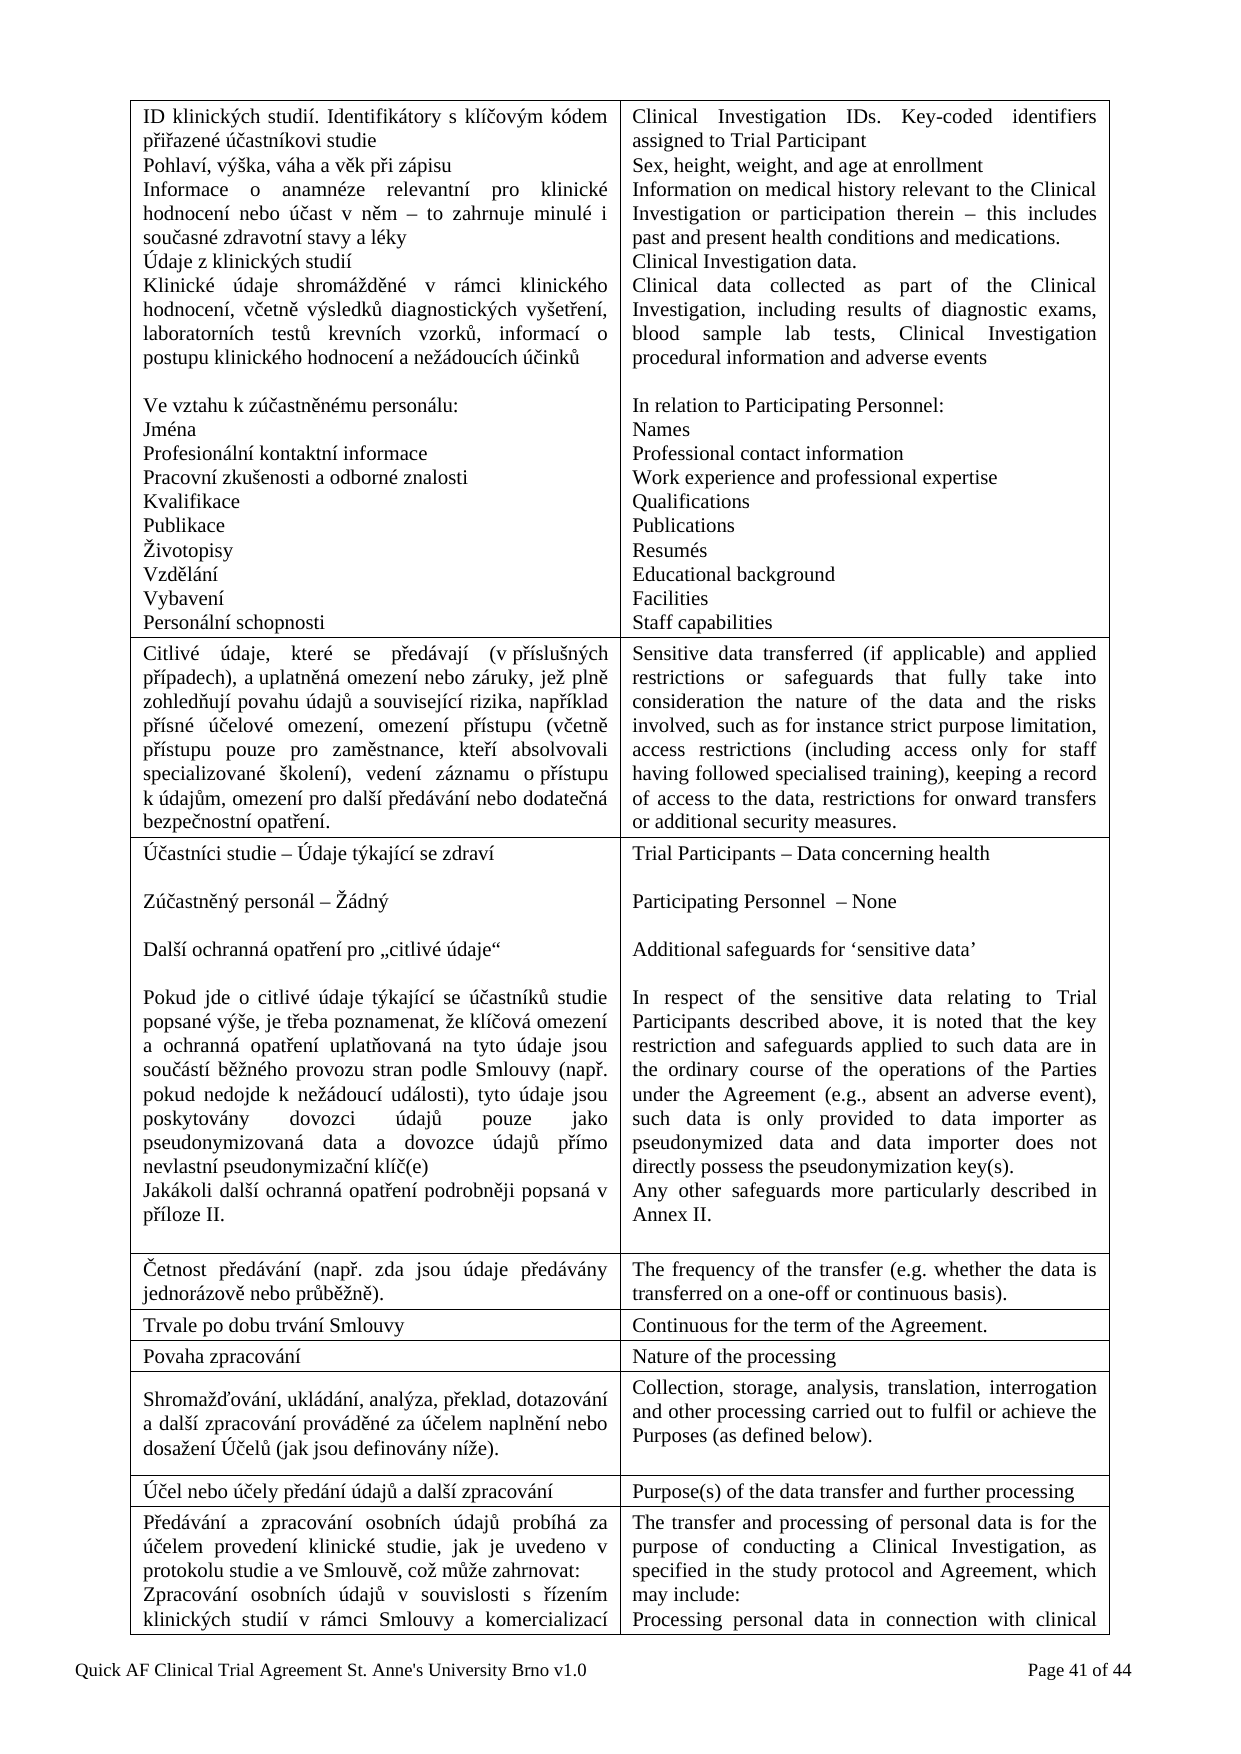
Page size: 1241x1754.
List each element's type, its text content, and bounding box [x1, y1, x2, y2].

table_cell Citlivé údaje, které se předávají (v příslušných případech), a uplatněná omezení nebo záruky, jež plně zohledňují povahu údajů a související rizika, například přísné účelové omezení, omezení přístupu (včetně přístupu pouze pro zaměstnance, kteří absolvovali specializované školení), vedení záznamu o přístupu k údajům, omezení pro další předávání nebo dodatečná bezpečnostní opatření. [131, 638, 620, 837]
table_cell Předávání a zpracování osobních údajů probíhá za účelem provedení klinické studie, jak je uvedeno v protokolu studie a ve Smlouvě, což může zahrnovat: Zpracování osobních údajů v souvislosti s řízením klinických studií v rámci Smlouvy a komercializací [131, 1507, 620, 1634]
table_cell Continuous for the term of the Agreement. [621, 1310, 1109, 1340]
table_cell Shromažďování, ukládání, analýza, překlad, dotazování a další zpracování prováděné za účelem naplnění nebo dosažení Účelů (jak jsou definovány níže). [131, 1372, 620, 1475]
table_cell Trial Participants – Data concerning health Participating Personnel – None Additional safeguards for ‘sensitive data’ In respect of the sensitive data relating to Trial Participants described above, it is noted that the key restriction and safeguards applied to such data are in the ordinary course of the operations of the Parties under the Agreement (e.g., absent an adverse event), such data is only provided to data importer as pseudonymized data and data importer does not directly possess the pseudonymization key(s). Any other safeguards more particularly described in Annex II. [621, 838, 1109, 1253]
table_cell Trvale po dobu trvání Smlouvy [131, 1310, 620, 1340]
table_cell The frequency of the transfer (e.g. whether the data is transferred on a one-off or continuous basis). [621, 1254, 1109, 1308]
table_cell Nature of the processing [621, 1341, 1109, 1371]
table_cell Sensitive data transferred (if applicable) and applied restrictions or safeguards that fully take into consideration the nature of the data and the risks involved, such as for instance strict purpose limitation, access restrictions (including access only for staff having followed specialised training), keeping a record of access to the data, restrictions for onward transfers or additional security measures. [621, 638, 1109, 837]
table_cell Účastníci studie – Údaje týkající se zdraví Zúčastněný personál – Žádný Další ochranná opatření pro „citlivé údaje“ Pokud jde o citlivé údaje týkající se účastníků studie popsané výše, je třeba poznamenat, že klíčová omezení a ochranná opatření uplatňovaná na tyto údaje jsou součástí běžného provozu stran podle Smlouvy (např. pokud nedojde k nežádoucí události), tyto údaje jsou poskytovány dovozci údajů pouze jako pseudonymizovaná data a dovozce údajů přímo nevlastní pseudonymizační klíč(e) Jakákoli další ochranná opatření podrobněji popsaná v příloze II. [131, 838, 620, 1253]
table_cell The transfer and processing of personal data is for the purpose of conducting a Clinical Investigation, as specified in the study protocol and Agreement, which may include: Processing personal data in connection with clinical [621, 1507, 1109, 1634]
table_cell ID klinických studií. Identifikátory s klíčovým kódem přiřazené účastníkovi studie Pohlaví, výška, váha a věk při zápisu Informace o anamnéze relevantní pro klinické hodnocení nebo účast v něm – to zahrnuje minulé i současné zdravotní stavy a léky Údaje z klinických studií Klinické údaje shromážděné v rámci klinického hodnocení, včetně výsledků diagnostických vyšetření, laboratorních testů krevních vzorků, informací o postupu klinického hodnocení a nežádoucích účinků Ve vztahu k zúčastněnému personálu: Jména Profesionální kontaktní informace Pracovní zkušenosti a odborné znalosti Kvalifikace Publikace Životopisy Vzdělání Vybavení Personální schopnosti [131, 101, 620, 637]
table_cell Collection, storage, analysis, translation, interrogation and other processing carried out to fulfil or achieve the Purposes (as defined below). [621, 1372, 1109, 1475]
table_cell Purpose(s) of the data transfer and further processing [621, 1476, 1109, 1506]
table_cell Účel nebo účely předání údajů a další zpracování [131, 1476, 620, 1506]
table_cell Četnost předávání (např. zda jsou údaje předávány jednorázově nebo průběžně). [131, 1254, 620, 1308]
table_cell Clinical Investigation IDs. Key-coded identifiers assigned to Trial Participant Sex, height, weight, and age at enrollment Information on medical history relevant to the Clinical Investigation or participation therein – this includes past and present health conditions and medications. Clinical Investigation data. Clinical data collected as part of the Clinical Investigation, including results of diagnostic exams, blood sample lab tests, Clinical Investigation procedural information and adverse events In relation to Participating Personnel: Names Professional contact information Work experience and professional expertise Qualifications Publications Resumés Educational background Facilities Staff capabilities [621, 101, 1109, 637]
table_cell Povaha zpracování [131, 1341, 620, 1371]
